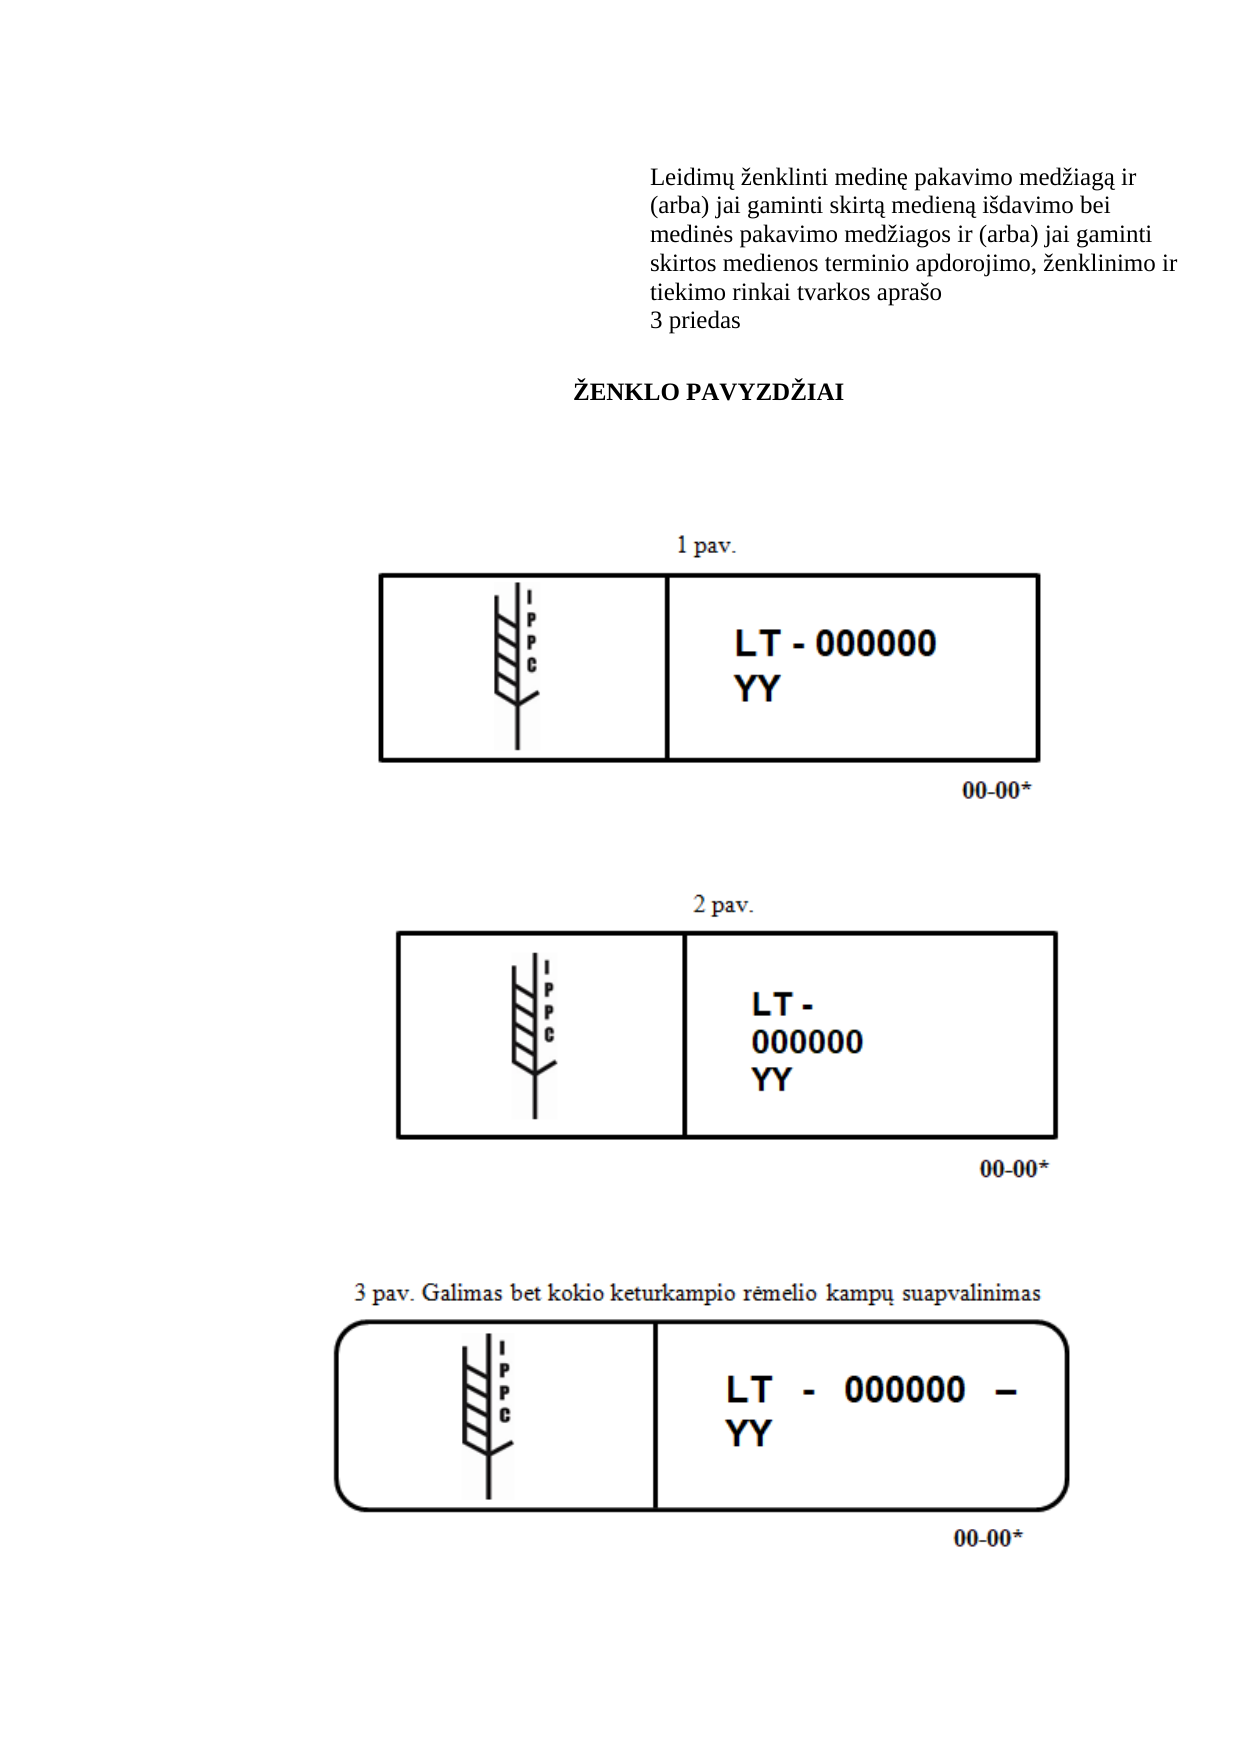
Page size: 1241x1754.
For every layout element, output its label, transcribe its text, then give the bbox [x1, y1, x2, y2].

text (arba) jai gaminti skirtą medieną išdavimo bei [650, 190, 1181, 219]
text Leidimų ženklinti medinę pakavimo medžiagą ir [650, 162, 1181, 190]
text skirtos medienos terminio apdorojimo, ženklinimo ir [650, 248, 1181, 277]
text medinės pakavimo medžiagos ir (arba) jai gaminti [650, 219, 1181, 248]
text tiekimo rinkai tvarkos aprašo [650, 277, 1181, 305]
text ŽENKLO PAVYZDŽIAI [177, 377, 1240, 406]
text 3 priedas [650, 305, 1181, 334]
